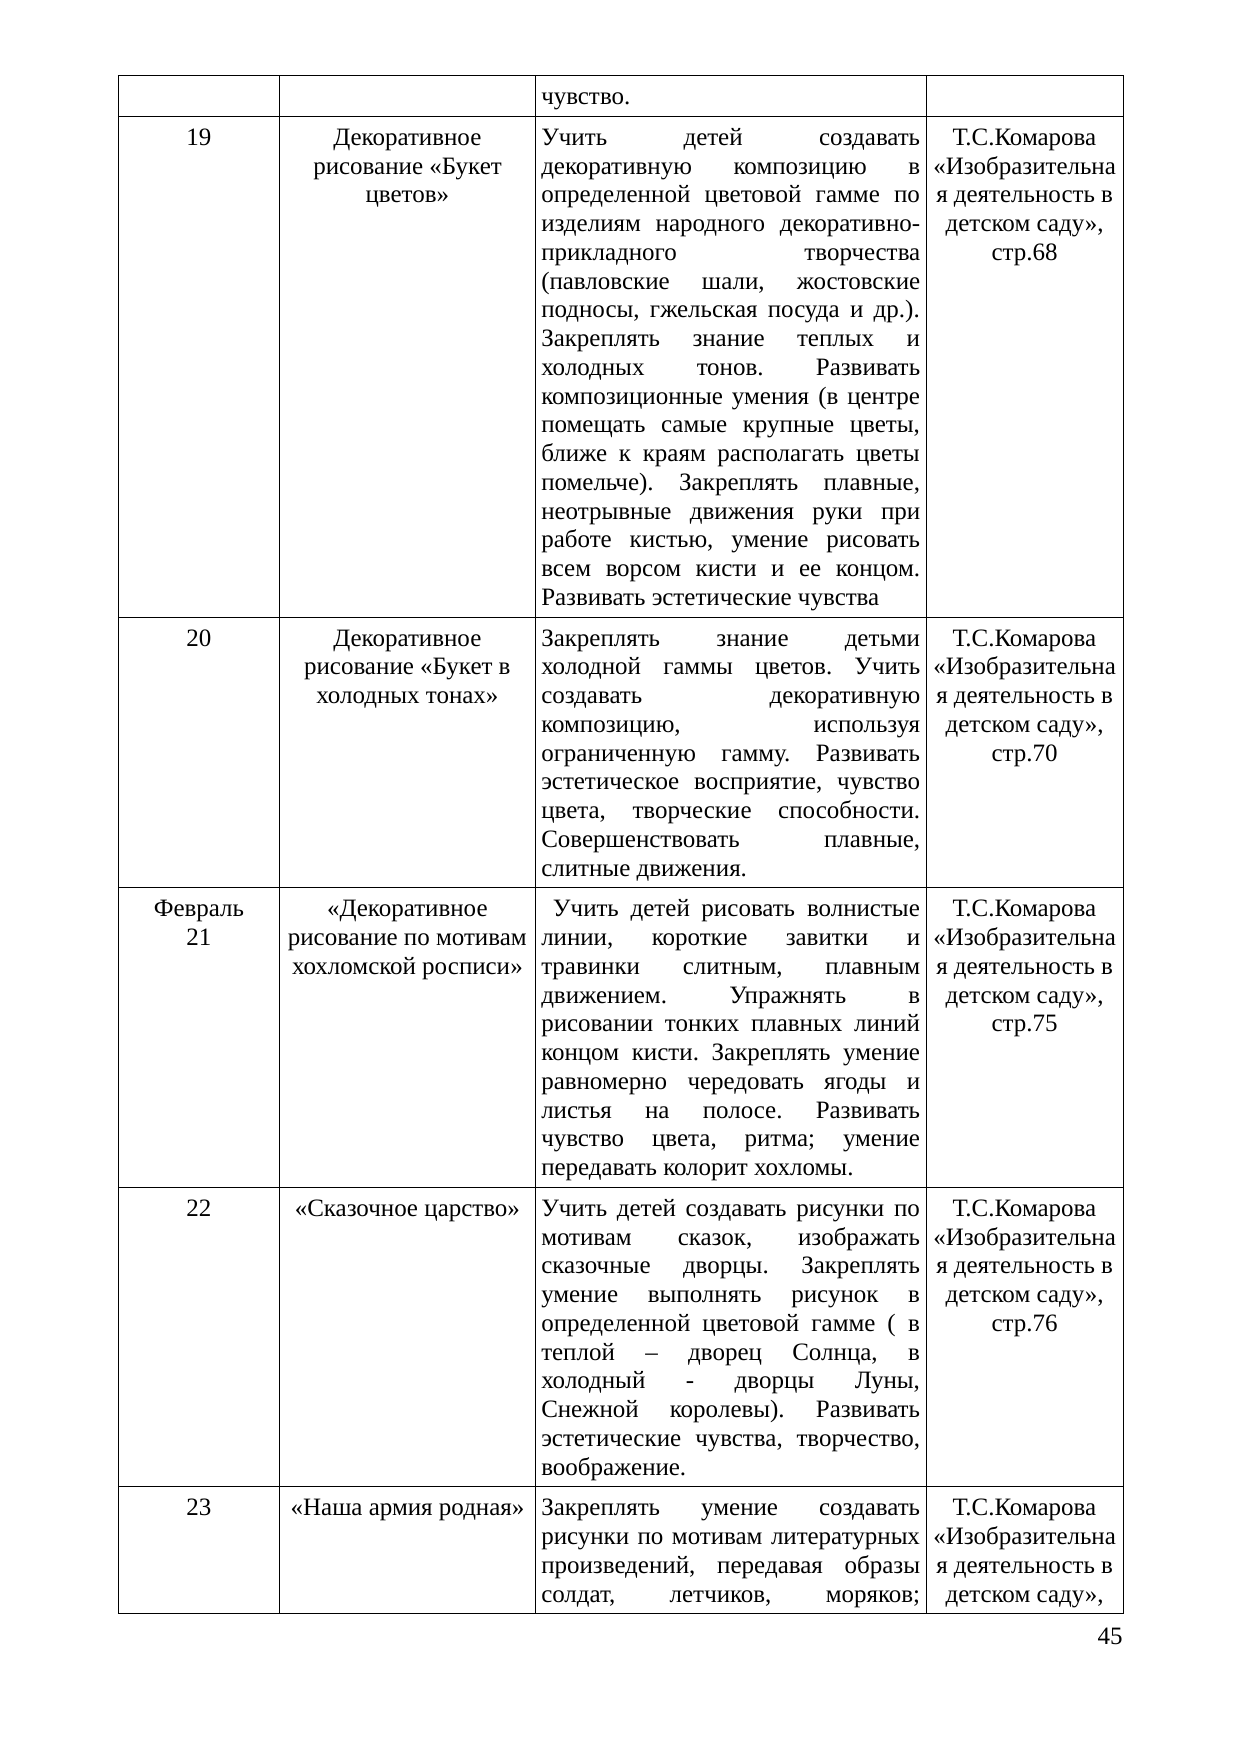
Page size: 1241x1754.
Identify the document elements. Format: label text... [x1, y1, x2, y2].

table_cell «Декоративное рисование по мотивам хохломской росписи» [280, 888, 535, 1187]
table_cell [927, 76, 1123, 116]
table_cell Учить детей рисовать волнистые линии, короткие завитки и травинки слитным, плавным движением. Упражнять в рисовании тонких плавных линий концом кисти. Закреплять умение равномерно чередовать ягоды и листья на полосе. Развивать чувство цвета, ритма; умение передавать колорит хохломы. [536, 888, 926, 1187]
table_cell «Сказочное царство» [280, 1188, 535, 1486]
table_cell 19 [119, 117, 279, 616]
table_cell [119, 76, 279, 116]
table_cell Т.С.Комарова «Изобразительная деятельность в детском саду», стр.68 [927, 117, 1123, 616]
table_cell 20 [119, 618, 279, 887]
table_cell Декоративное рисование «Букет цветов» [280, 117, 535, 616]
table_cell Декоративное рисование «Букет в холодных тонах» [280, 618, 535, 887]
table_cell Февраль 21 [119, 888, 279, 1187]
table_cell Т.С.Комарова «Изобразительная деятельность в детском саду», стр.76 [927, 1188, 1123, 1486]
table_cell «Наша армия родная» [280, 1487, 535, 1613]
table_cell [280, 76, 535, 116]
table_cell Т.С.Комарова «Изобразительная деятельность в детском саду», стр.70 [927, 618, 1123, 887]
table_cell Т.С.Комарова «Изобразительная деятельность в детском саду», стр.75 [927, 888, 1123, 1187]
table_cell 22 [119, 1188, 279, 1486]
table_cell Закреплять умение создавать рисунки по мотивам литературных произведений, передавая образы солдат, летчиков, моряков; [536, 1487, 926, 1613]
table_cell Закреплять знание детьми холодной гаммы цветов. Учить создавать декоративную композицию, используя ограниченную гамму. Развивать эстетическое восприятие, чувство цвета, творческие способности. Совершенствовать плавные, слитные движения. [536, 618, 926, 887]
table_cell чувство. [536, 76, 926, 116]
table_cell Т.С.Комарова «Изобразительная деятельность в детском саду», [927, 1487, 1123, 1613]
table_cell Учить детей создавать декоративную композицию в определенной цветовой гамме по изделиям народного декоративно-прикладного творчества (павловские шали, жостовские подносы, гжельская посуда и др.). Закреплять знание теплых и холодных тонов. Развивать композиционные умения (в центре помещать самые крупные цветы, ближе к краям располагать цветы помельче). Закреплять плавные, неотрывные движения руки при работе кистью, умение рисовать всем ворсом кисти и ее концом. Развивать эстетические чувства [536, 117, 926, 616]
table_cell 23 [119, 1487, 279, 1613]
table_cell Учить детей создавать рисунки по мотивам сказок, изображать сказочные дворцы. Закреплять умение выполнять рисунок в определенной цветовой гамме ( в теплой – дворец Солнца, в холодный - дворцы Луны, Снежной королевы). Развивать эстетические чувства, творчество, воображение. [536, 1188, 926, 1486]
